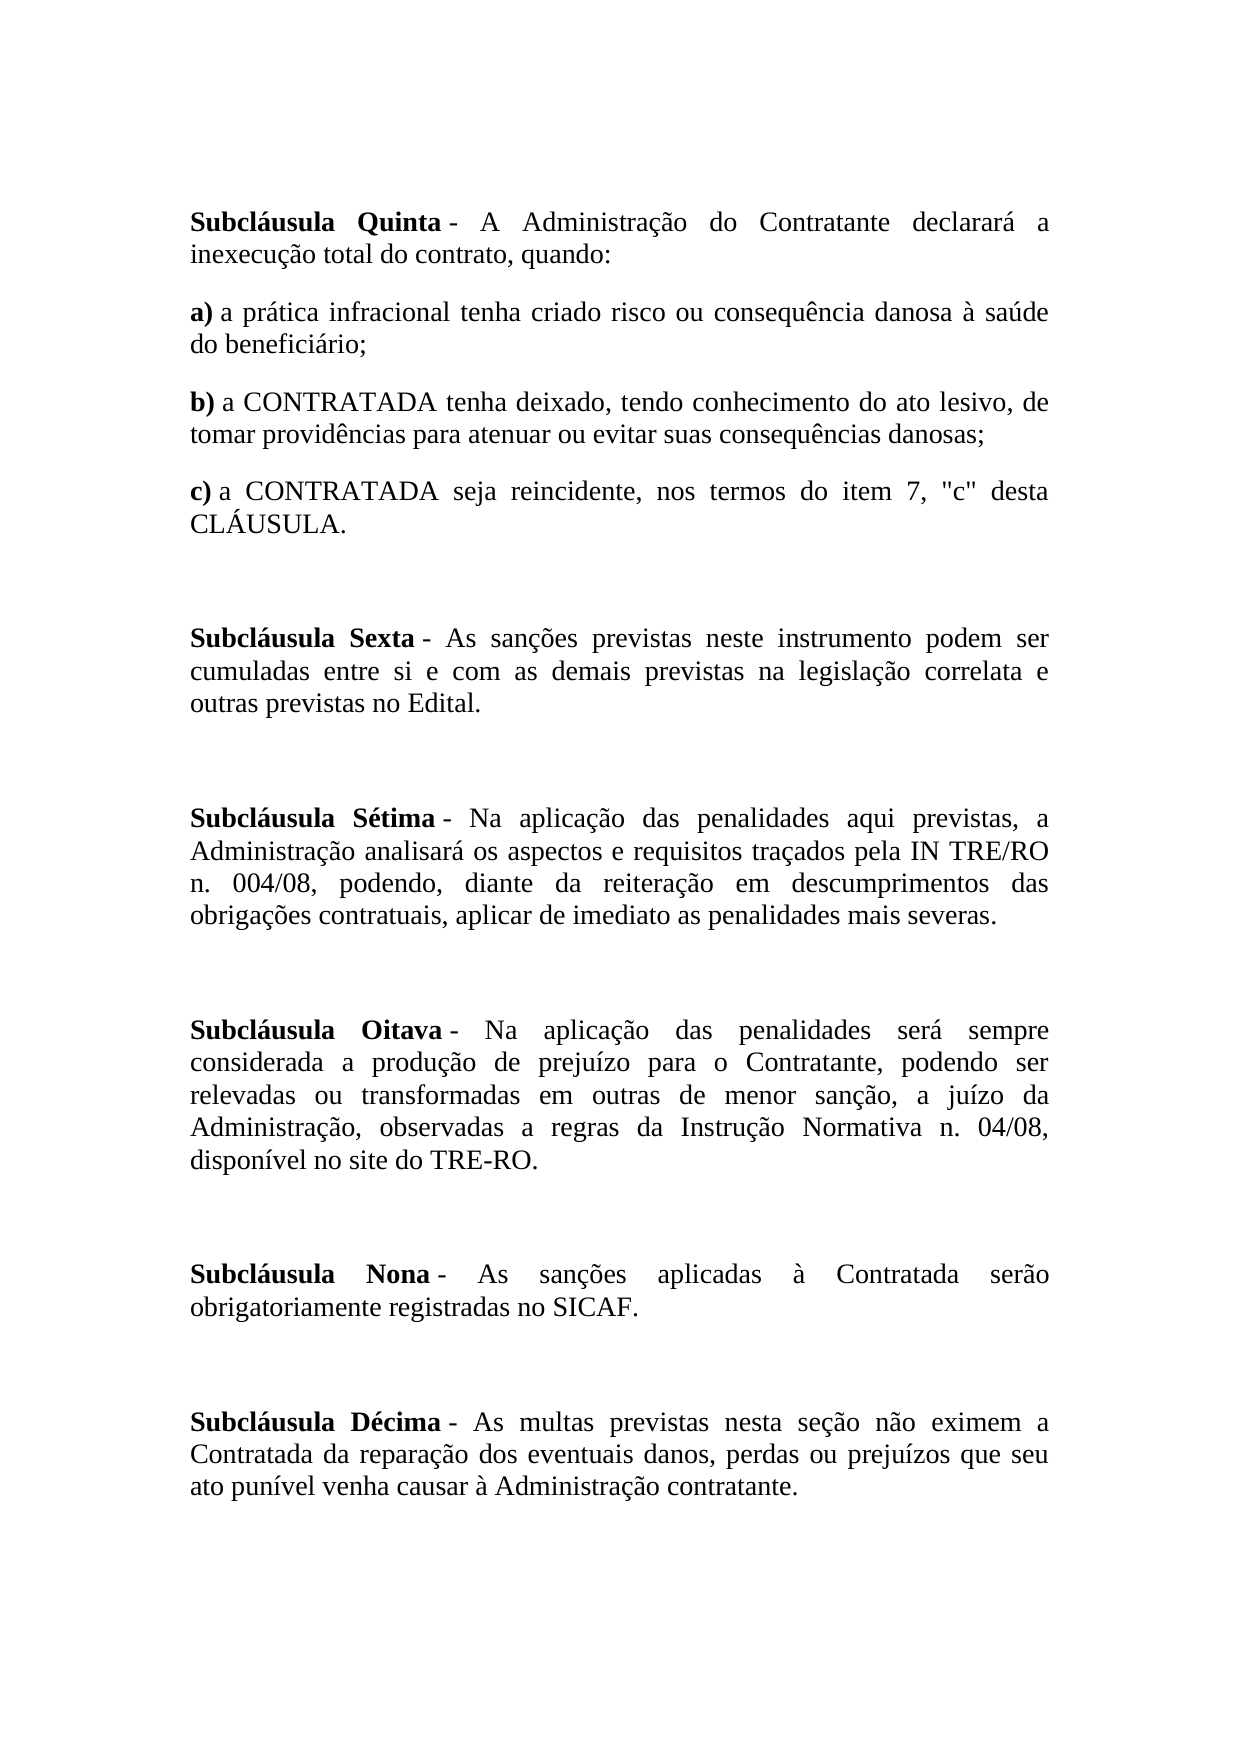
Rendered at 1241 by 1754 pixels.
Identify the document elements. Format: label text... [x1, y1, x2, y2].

text Subcláusula Sétima - Na aplicação das penalidades aqui previstas, a Administração analisará os aspectos e requisitos traçados pela IN TRE/RO n. 004/08, podendo, diante da reiteração em descumprimentos das obrigações contratuais, aplicar de imediato as penalidades mais severas. [190, 801, 1051, 931]
text Subcláusula Décima - As multas previstas nesta seção não eximem a Contratada da reparação dos eventuais danos, perdas ou prejuízos que seu ato punível venha causar à Administração contratante. [190, 1405, 1051, 1502]
text Subcláusula Nona - As sanções aplicadas à Contratada serão obrigatoriamente registradas no SICAF. [190, 1257, 1051, 1322]
text b) a CONTRATADA tenha deixado, tendo conhecimento do ato lesivo, de tomar providências para atenuar ou evitar suas consequências danosas; [190, 384, 1051, 449]
text Subcláusula Quinta - A Administração do Contratante declarará a inexecução total do contrato, quando: [190, 205, 1051, 270]
text Subcláusula Sexta - As sanções previstas neste instrumento podem ser cumuladas entre si e com as demais previstas na legislação correlata e outras previstas no Edital. [190, 622, 1051, 719]
text Subcláusula Oitava - Na aplicação das penalidades será sempre considerada a produção de prejuízo para o Contratante, podendo ser relevadas ou transformadas em outras de menor sanção, a juízo da Administração, observadas a regras da Instrução Normativa n. 04/08, disponível no site do TRE-RO. [190, 1013, 1051, 1175]
text a) a prática infracional tenha criado risco ou consequência danosa à saúde do beneficiário; [190, 295, 1051, 359]
text c) a CONTRATADA seja reincidente, nos termos do item 7, "c" desta CLÁUSULA. [190, 474, 1051, 539]
